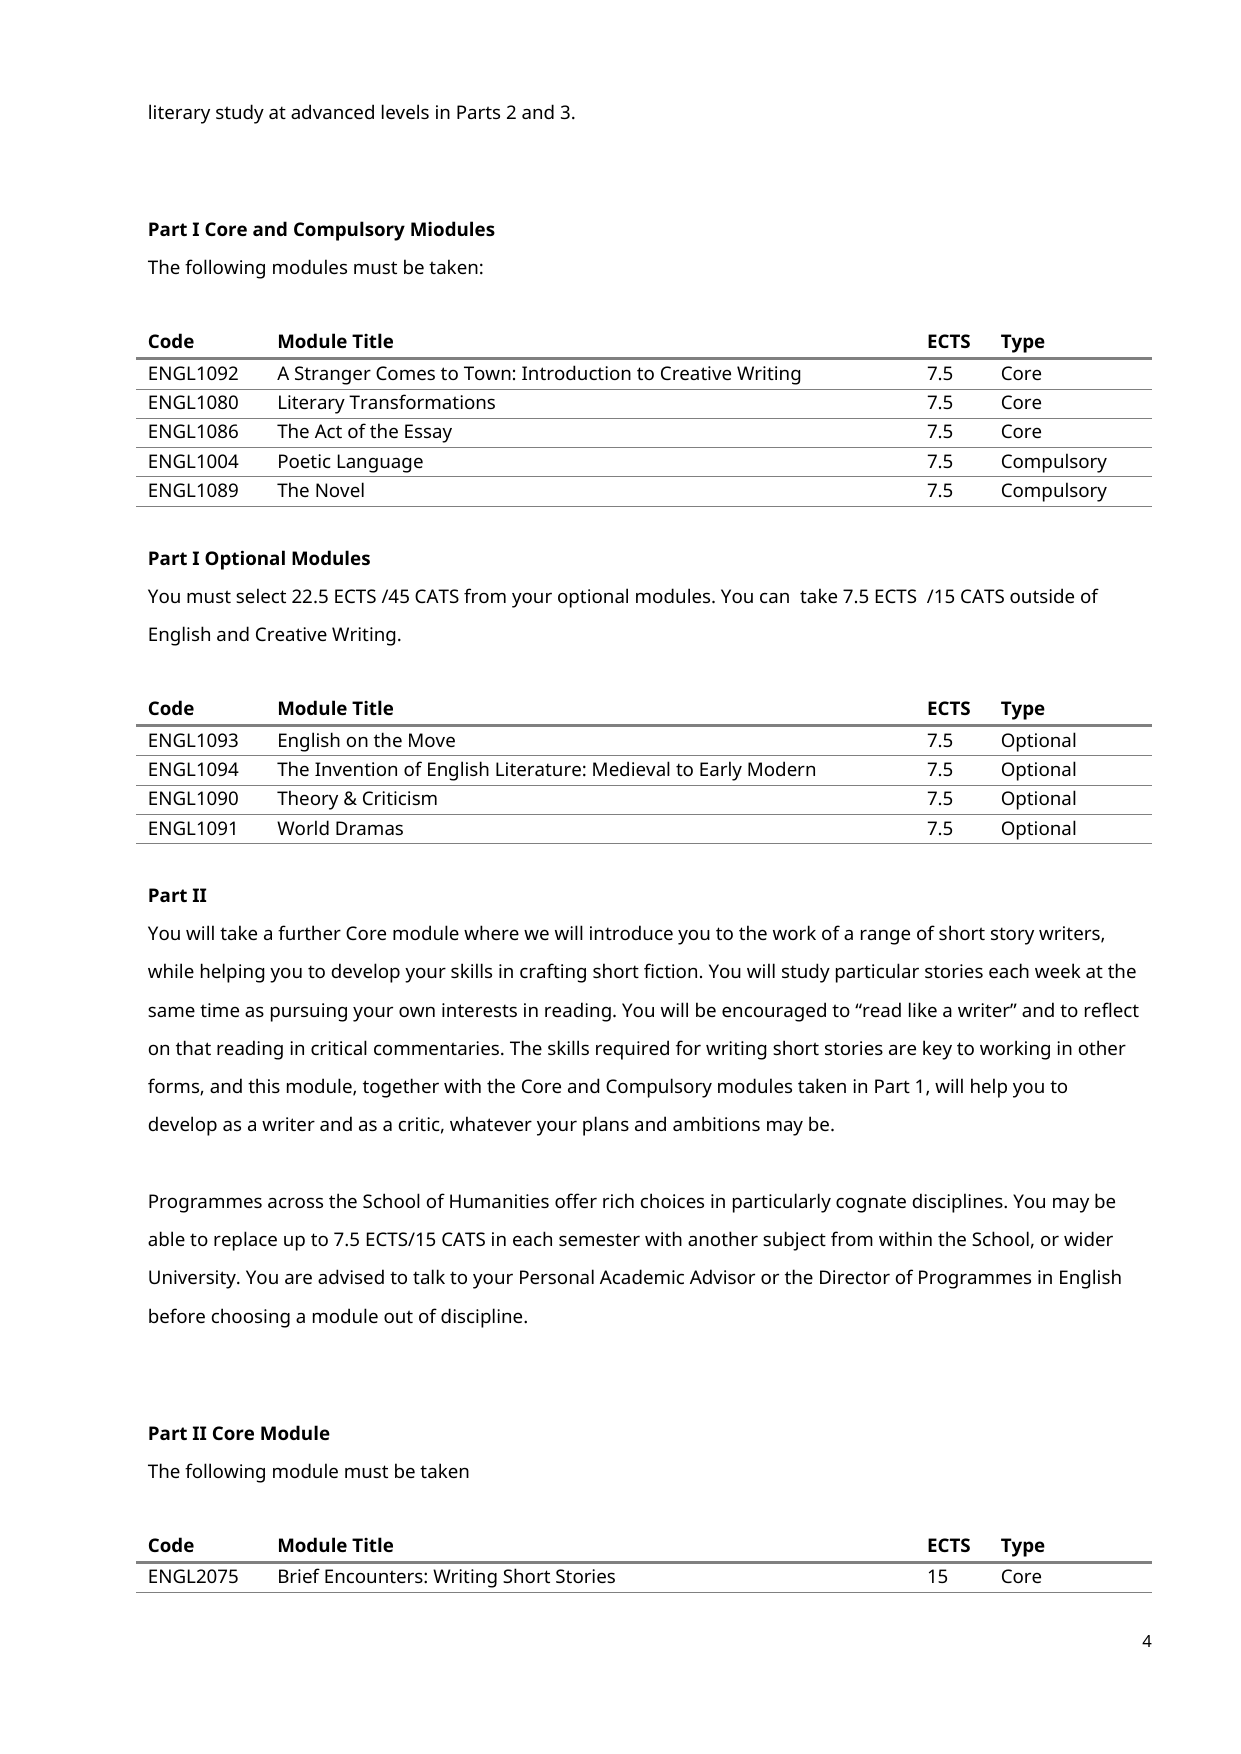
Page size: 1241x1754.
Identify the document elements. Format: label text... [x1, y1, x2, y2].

table_cell ECTS [916, 329, 989, 357]
table_cell Part II Core Module The following module must be taken [136, 1382, 1152, 1532]
table_cell ECTS [916, 1533, 989, 1561]
table_cell ENGL1086 [136, 419, 266, 447]
table_cell Type [989, 329, 1152, 357]
table_cell Literary Transformations [266, 390, 916, 418]
table_cell 7.5 [916, 815, 989, 843]
table_cell 7.5 [916, 448, 989, 476]
table_cell Poetic Language [266, 448, 916, 476]
table_cell ENGL1004 [136, 448, 266, 476]
table_cell ENGL1092 [136, 360, 266, 388]
table_cell Core [989, 419, 1152, 447]
table_cell Code [136, 696, 266, 724]
table_cell Module Title [266, 696, 916, 724]
table_cell Core [989, 360, 1152, 388]
table_cell ENGL1091 [136, 815, 266, 843]
table_cell A Stranger Comes to Town: Introduction to Creative Writing [266, 360, 916, 388]
table_cell Code [136, 329, 266, 357]
table_cell Optional [989, 727, 1152, 755]
table_cell World Dramas [266, 815, 916, 843]
table_cell ENGL1093 [136, 727, 266, 755]
table_cell Compulsory [989, 448, 1152, 476]
table_cell 7.5 [916, 360, 989, 388]
table_cell 15 [916, 1564, 989, 1592]
table_header literary study at advanced levels in Parts 2 and 3. [136, 99, 1152, 178]
table_cell The Act of the Essay [266, 419, 916, 447]
table_cell Optional [989, 756, 1152, 784]
table_cell Code [136, 1533, 266, 1561]
table_cell The Invention of English Literature: Medieval to Early Modern [266, 756, 916, 784]
table_cell ENGL1094 [136, 756, 266, 784]
table_cell English on the Move [266, 727, 916, 755]
table_cell Part I Core and Compulsory Miodules The following modules must be taken: [136, 178, 1152, 329]
table_cell Optional [989, 786, 1152, 814]
table_cell ECTS [916, 696, 989, 724]
table_cell Part I Optional Modules You must select 22.5 ECTS /45 CATS from your optional modules. You can take 7.5 ECTS /15 CATS outside of English and Creative Writing. [136, 507, 1152, 696]
table_cell 7.5 [916, 756, 989, 784]
table_cell Core [989, 390, 1152, 418]
table_cell Core [989, 1564, 1152, 1592]
table_cell Compulsory [989, 477, 1152, 506]
table_cell Type [989, 696, 1152, 724]
table_cell Module Title [266, 1533, 916, 1561]
table_cell 7.5 [916, 477, 989, 506]
table_cell Brief Encounters: Writing Short Stories [266, 1564, 916, 1592]
table_cell Type [989, 1533, 1152, 1561]
table_cell Theory & Criticism [266, 786, 916, 814]
table_cell ENGL2075 [136, 1564, 266, 1592]
table_cell Part II You will take a further Core module where we will introduce you to the work of a range of short story writers, while helping you to develop your skills in crafting short fiction. You will study particular stories each week at the same time as pursuing your own interests in reading. You will be encouraged to “read like a writer” and to reflect on that reading in critical commentaries. The skills required for writing short stories are key to working in other forms, and this module, together with the Core and Compulsory modules taken in Part 1, will help you to develop as a writer and as a critic, whatever your plans and ambitions may be. Programmes across the School of Humanities offer rich choices in particularly cognate disciplines. You may be able to replace up to 7.5 ECTS/15 CATS in each semester with another subject from within the School, or wider University. You are advised to talk to your Personal Academic Advisor or the Director of Programmes in English before choosing a module out of discipline. [136, 844, 1152, 1382]
table_cell 7.5 [916, 727, 989, 755]
table_cell Module Title [266, 329, 916, 357]
table_cell The Novel [266, 477, 916, 506]
table_cell 7.5 [916, 419, 989, 447]
table_cell ENGL1090 [136, 786, 266, 814]
table_cell Optional [989, 815, 1152, 843]
table_cell 7.5 [916, 390, 989, 418]
table_cell ENGL1089 [136, 477, 266, 506]
table_cell 7.5 [916, 786, 989, 814]
table_cell ENGL1080 [136, 390, 266, 418]
